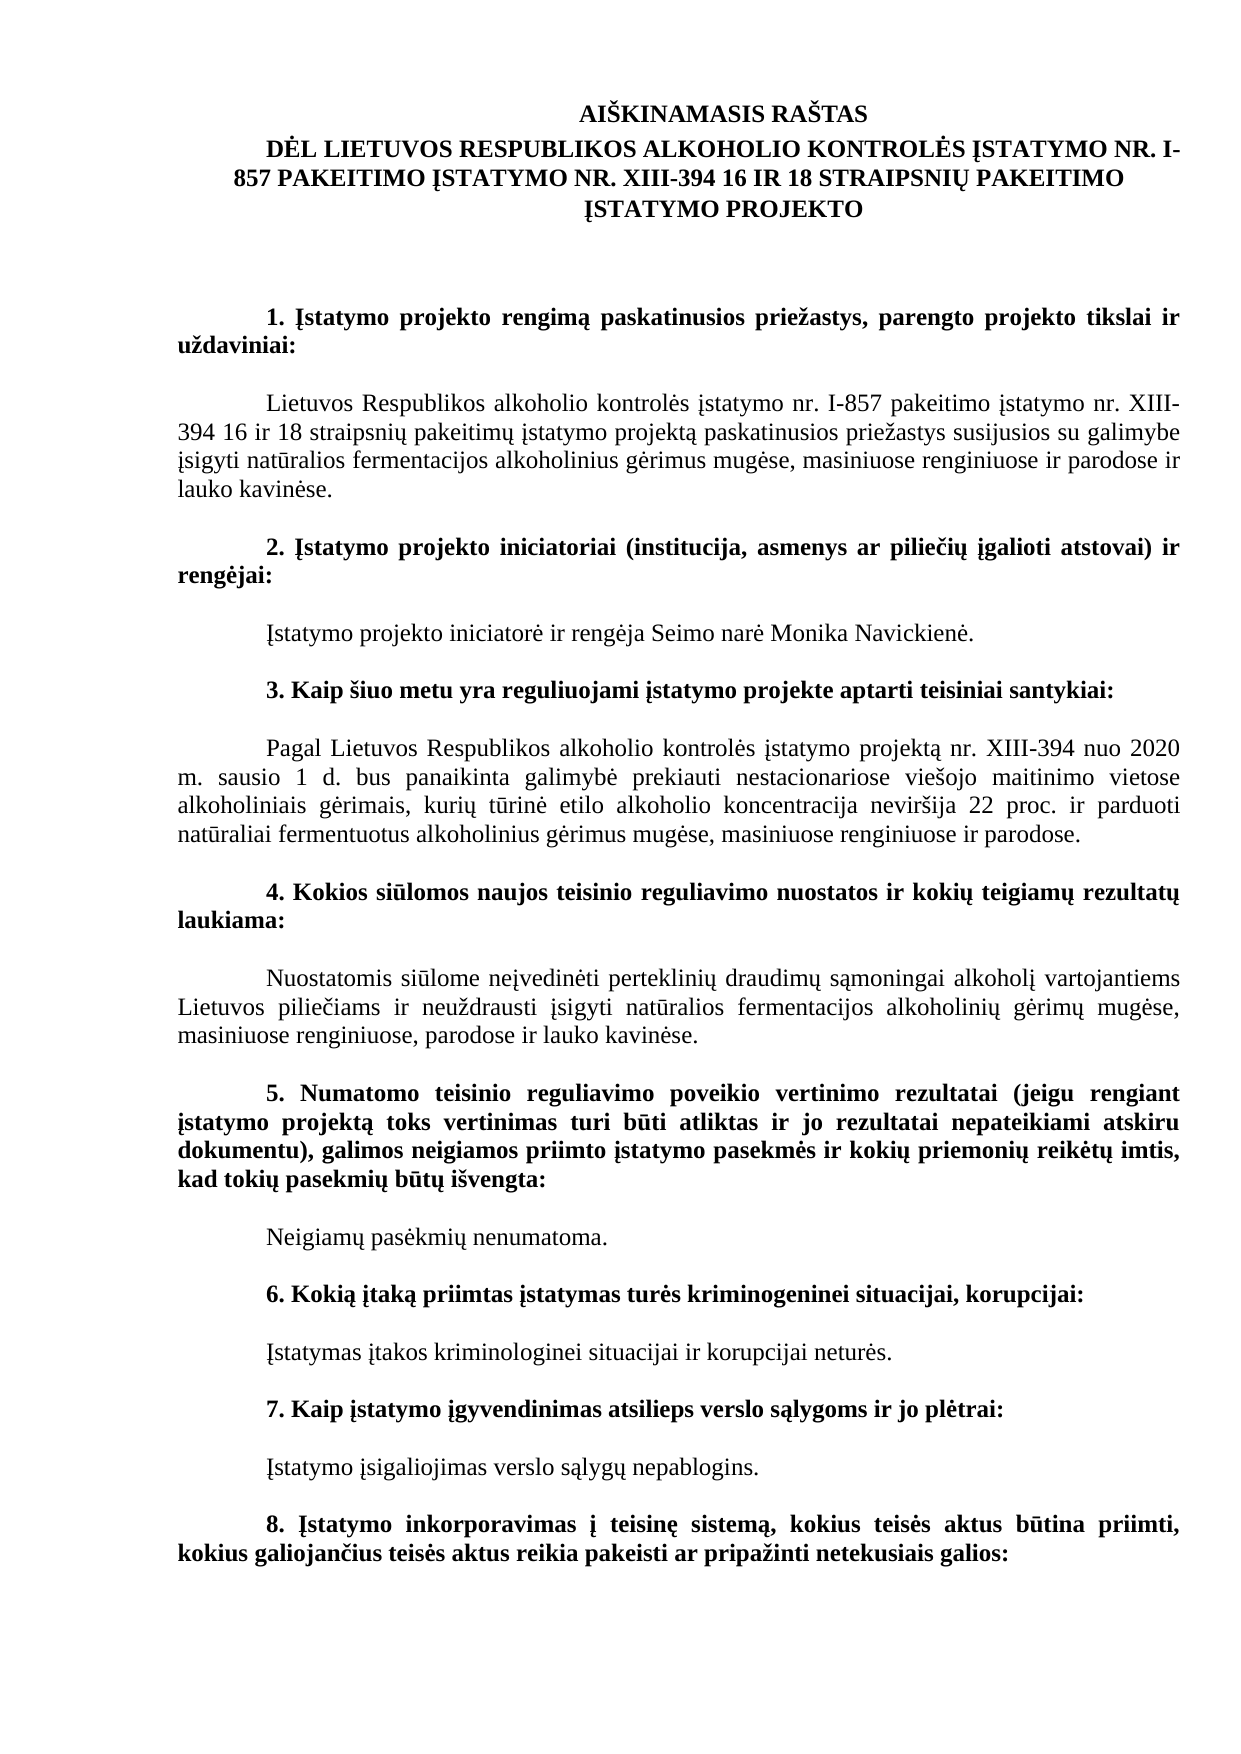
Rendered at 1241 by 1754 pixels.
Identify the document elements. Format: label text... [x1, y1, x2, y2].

text 8. Įstatymo inkorporavimas į teisinę sistemą, kokius teisės aktus būtina priimti, kokius galiojančius teisės aktus reikia pakeisti ar pripažinti netekusiais galios: [177, 1509, 1181, 1567]
text 3. Kaip šiuo metu yra reguliuojami įstatymo projekte aptarti teisiniai santykiai: [177, 675, 1181, 704]
text Įstatymo projekto iniciatorė ir rengėja Seimo narė Monika Navickienė. [177, 618, 1181, 647]
text ĮSTATYMO PROJEKTO [177, 191, 1181, 223]
text 6. Kokią įtaką priimtas įstatymas turės kriminogeninei situacijai, korupcijai: [177, 1279, 1181, 1308]
text 7. Kaip įstatymo įgyvendinimas atsilieps verslo sąlygoms ir jo plėtrai: [177, 1394, 1181, 1423]
text Įstatymo įsigaliojimas verslo sąlygų nepablogins. [177, 1452, 1181, 1480]
text Pagal Lietuvos Respublikos alkoholio kontrolės įstatymo projektą nr. XIII-394 nuo 2020 m. sausio 1 d. bus panaikinta galimybė prekiauti nestacionariose viešojo maitinimo vietose alkoholiniais gėrimais, kurių tūrinė etilo alkoholio koncentracija neviršija 22 proc. ir parduoti natūraliai fermentuotus alkoholinius gėrimus mugėse, masiniuose renginiuose ir parodose. [177, 733, 1181, 848]
text DĖL Lietuvos respublikos alkoholio kontrolės įstatymo nr. I-857 pakeitimo įstatymo nr. XIII-394 16 ir 18 straipsnių pakeitimo [177, 134, 1181, 191]
text Neigiamų pasėkmių nenumatoma. [177, 1222, 1181, 1250]
text 1. Įstatymo projekto rengimą paskatinusios priežastys, parengto projekto tikslai ir uždaviniai: [177, 302, 1181, 359]
text 4. Kokios siūlomos naujos teisinio reguliavimo nuostatos ir kokių teigiamų rezultatų laukiama: [177, 877, 1181, 934]
text 5. Numatomo teisinio reguliavimo poveikio vertinimo rezultatai (jeigu rengiant įstatymo projektą toks vertinimas turi būti atliktas ir jo rezultatai nepateikiami atskiru dokumentu), galimos neigiamos priimto įstatymo pasekmės ir kokių priemonių reikėtų imtis, kad tokių pasekmių būtų išvengta: [177, 1078, 1181, 1193]
text 2. Įstatymo projekto iniciatoriai (institucija, asmenys ar piliečių įgalioti atstovai) ir rengėjai: [177, 532, 1181, 589]
text Įstatymas įtakos kriminologinei situacijai ir korupcijai neturės. [177, 1337, 1181, 1365]
text AIŠKINAMASIS RAŠTAS [177, 99, 1181, 128]
text Lietuvos Respublikos alkoholio kontrolės įstatymo nr. I-857 pakeitimo įstatymo nr. XIII-394 16 ir 18 straipsnių pakeitimų įstatymo projektą paskatinusios priežastys susijusios su galimybe įsigyti natūralios fermentacijos alkoholinius gėrimus mugėse, masiniuose renginiuose ir parodose ir lauko kavinėse. [177, 388, 1181, 503]
text Nuostatomis siūlome neįvedinėti perteklinių draudimų sąmoningai alkoholį vartojantiems Lietuvos piliečiams ir neuždrausti įsigyti natūralios fermentacijos alkoholinių gėrimų mugėse, masiniuose renginiuose, parodose ir lauko kavinėse. [177, 963, 1181, 1049]
